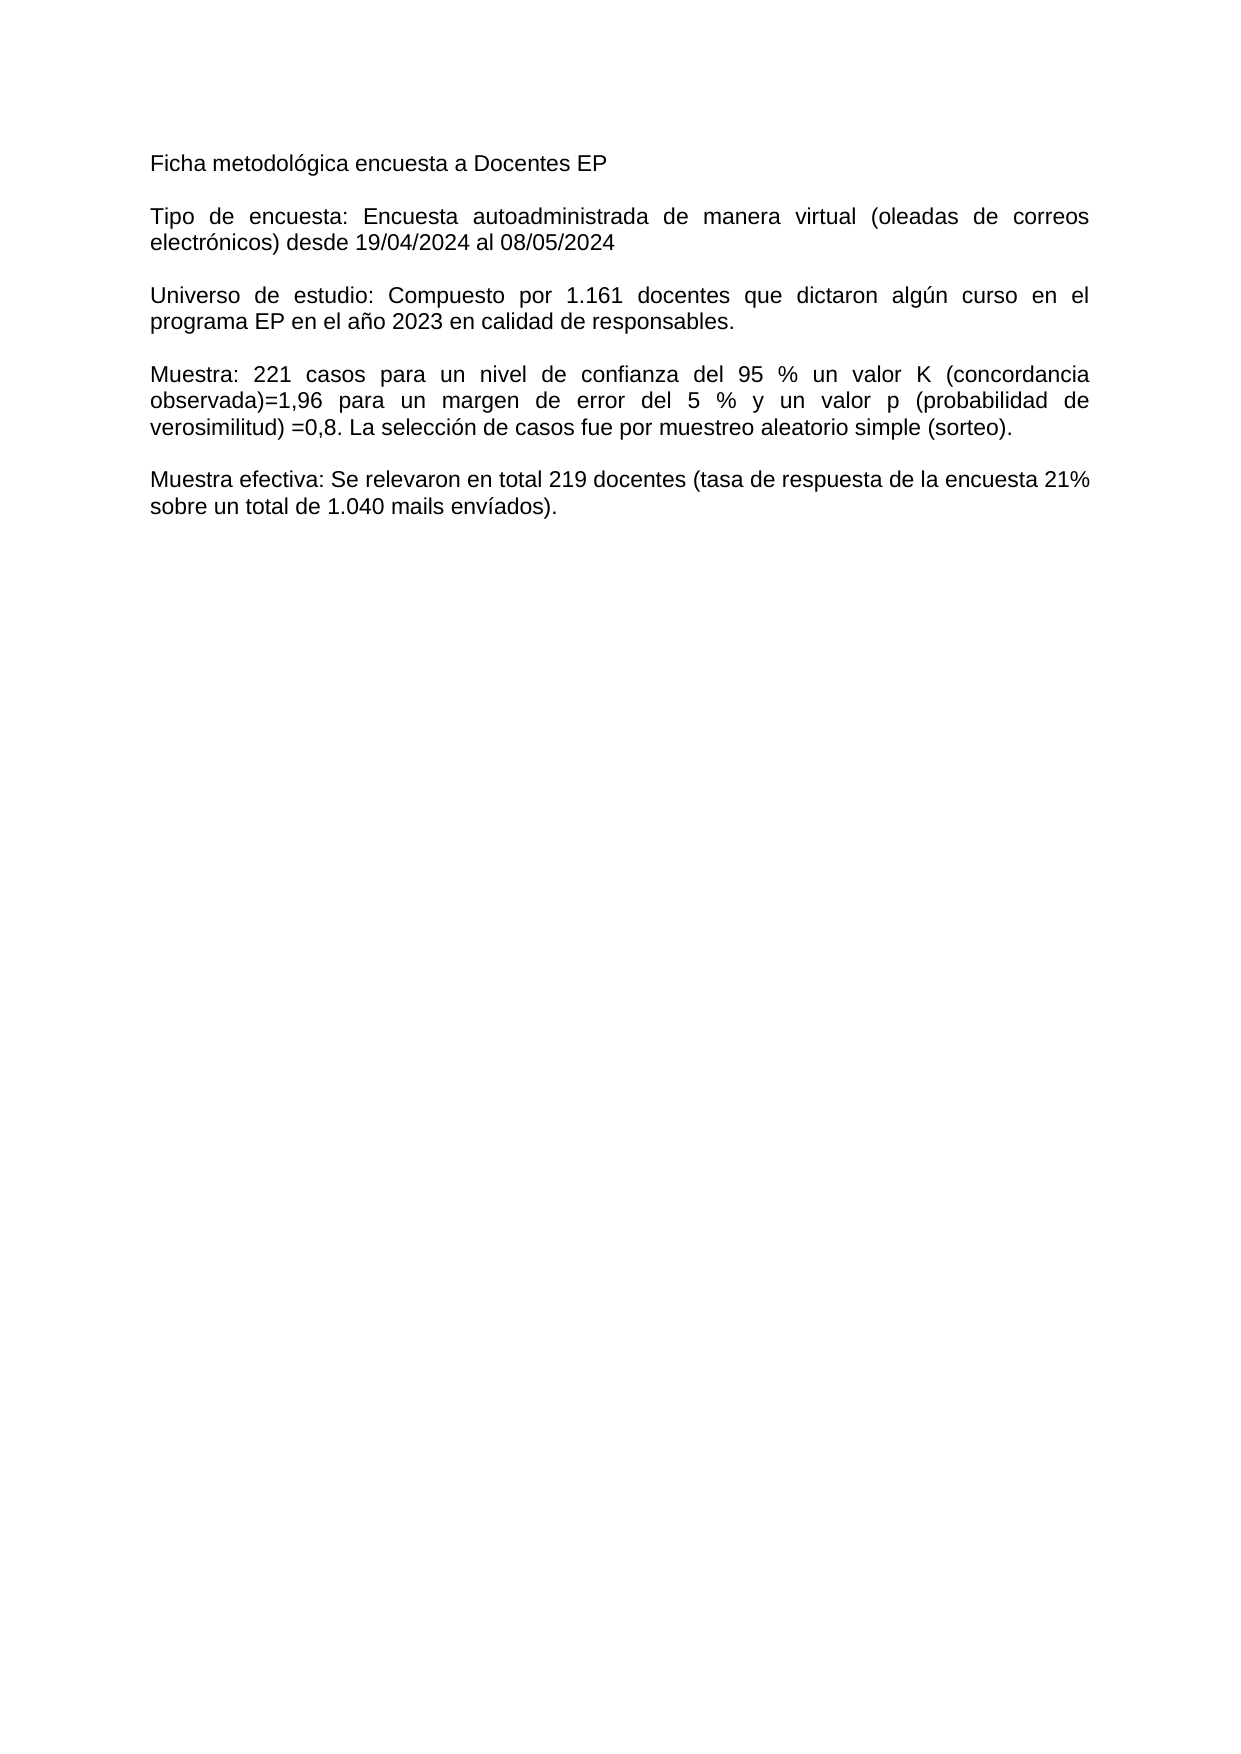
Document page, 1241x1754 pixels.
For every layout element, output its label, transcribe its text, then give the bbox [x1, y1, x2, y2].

text Muestra: 221 casos para un nivel de confianza del 95 % un valor K (concordancia observada)=1,96 para un margen de error del 5 % y un valor p (probabilidad de verosimilitud) =0,8. La selección de casos fue por muestreo aleatorio simple (sorteo). [150, 361, 1090, 440]
text Ficha metodológica encuesta a Docentes EP [150, 150, 1090, 176]
text Tipo de encuesta: Encuesta autoadministrada de manera virtual (oleadas de correos electrónicos) desde 19/04/2024 al 08/05/2024 [150, 203, 1090, 255]
text Muestra efectiva: Se relevaron en total 219 docentes (tasa de respuesta de la encuesta 21% sobre un total de 1.040 mails envíados). [150, 466, 1090, 519]
text Universo de estudio: Compuesto por 1.161 docentes que dictaron algún curso en el programa EP en el año 2023 en calidad de responsables. [150, 282, 1090, 334]
